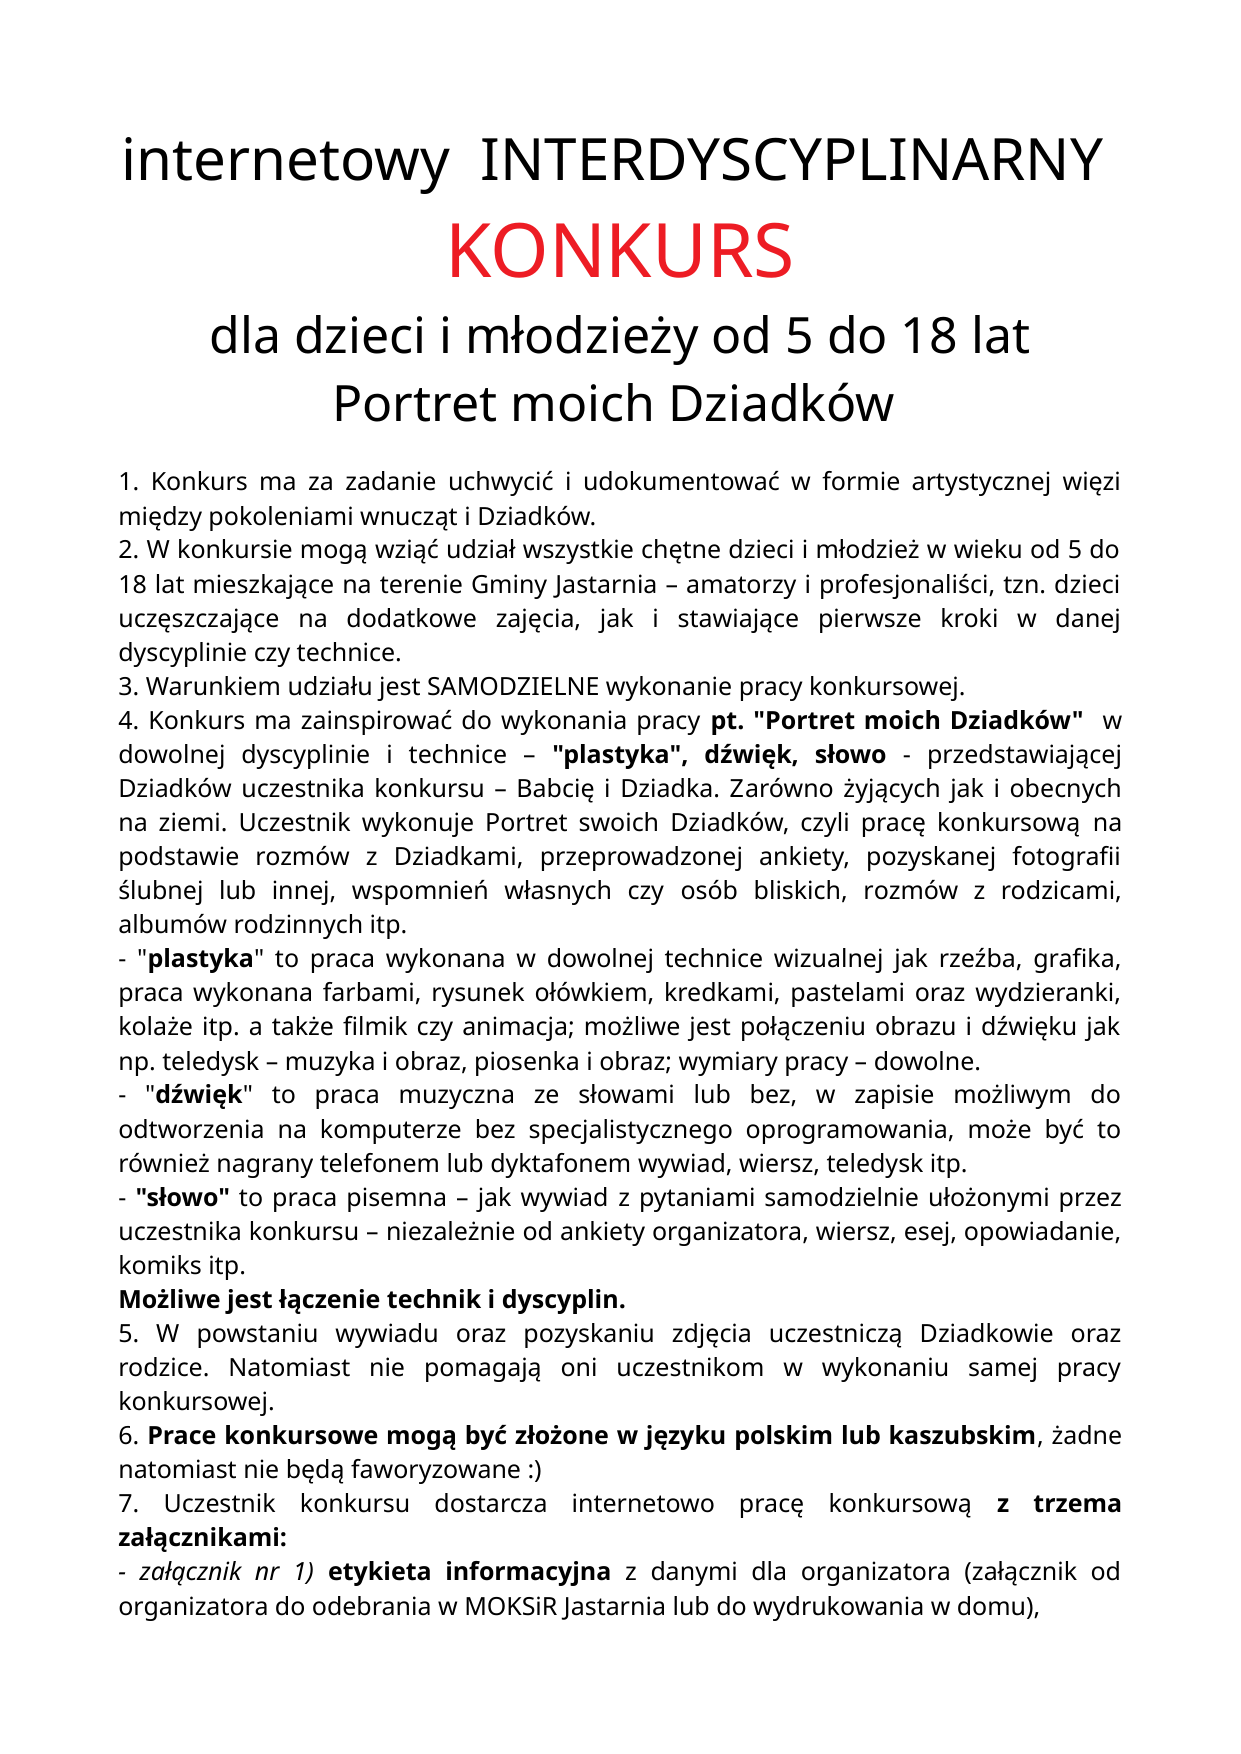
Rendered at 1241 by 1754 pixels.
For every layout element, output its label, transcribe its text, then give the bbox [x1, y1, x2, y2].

text 1. Konkurs ma za zadanie uchwycić i udokumentować w formie artystycznej więzi między pokoleniami wnucząt i Dziadków. [118, 464, 1122, 532]
text 3. Warunkiem udziału jest SAMODZIELNE wykonanie pracy konkursowej. [118, 668, 1122, 702]
text - "dźwięk" to praca muzyczna ze słowami lub bez, w zapisie możliwym do odtworzenia na komputerze bez specjalistycznego oprogramowania, może być to również nagrany telefonem lub dyktafonem wywiad, wiersz, teledysk itp. [118, 1077, 1122, 1179]
text - załącznik nr 1) etykieta informacyjna z danymi dla organizatora (załącznik od organizatora do odebrania w MOKSiR Jastarnia lub do wydrukowania w domu), [118, 1554, 1122, 1622]
text internetowy INTERDYSCYPLINARNY [118, 118, 1122, 198]
text KONKURS [118, 198, 1122, 300]
text - "słowo" to praca pisemna – jak wywiad z pytaniami samodzielnie ułożonymi przez uczestnika konkursu – niezależnie od ankiety organizatora, wiersz, esej, opowiadanie, komiks itp. [118, 1179, 1122, 1282]
text 4. Konkurs ma zainspirować do wykonania pracy pt. "Portret moich Dziadków" w dowolnej dyscyplinie i technice – "plastyka", dźwięk, słowo - przedstawiającej Dziadków uczestnika konkursu – Babcię i Dziadka. Zarówno żyjących jak i obecnych na ziemi. Uczestnik wykonuje Portret swoich Dziadków, czyli pracę konkursową na podstawie rozmów z Dziadkami, przeprowadzonej ankiety, pozyskanej fotografii ślubnej lub innej, wspomnień własnych czy osób bliskich, rozmów z rodzicami, albumów rodzinnych itp. [118, 702, 1122, 941]
text 6. Prace konkursowe mogą być złożone w języku polskim lub kaszubskim, żadne natomiast nie będą faworyzowane :) [118, 1418, 1122, 1486]
text 7. Uczestnik konkursu dostarcza internetowo pracę konkursową z trzema załącznikami: [118, 1486, 1122, 1554]
text Możliwe jest łączenie technik i dyscyplin. [118, 1282, 1122, 1316]
text Portret moich Dziadków [118, 368, 1122, 436]
text - "plastyka" to praca wykonana w dowolnej technice wizualnej jak rzeźba, grafika, praca wykonana farbami, rysunek ołówkiem, kredkami, pastelami oraz wydzieranki, kolaże itp. a także filmik czy animacja; możliwe jest połączeniu obrazu i dźwięku jak np. teledysk – muzyka i obraz, piosenka i obraz; wymiary pracy – dowolne. [118, 941, 1122, 1077]
text 2. W konkursie mogą wziąć udział wszystkie chętne dzieci i młodzież w wieku od 5 do 18 lat mieszkające na terenie Gminy Jastarnia – amatorzy i profesjonaliści, tzn. dzieci uczęszczające na dodatkowe zajęcia, jak i stawiające pierwsze kroki w danej dyscyplinie czy technice. [118, 532, 1122, 668]
text 5. W powstaniu wywiadu oraz pozyskaniu zdjęcia uczestniczą Dziadkowie oraz rodzice. Natomiast nie pomagają oni uczestnikom w wykonaniu samej pracy konkursowej. [118, 1316, 1122, 1418]
text dla dzieci i młodzieży od 5 do 18 lat [118, 300, 1122, 368]
